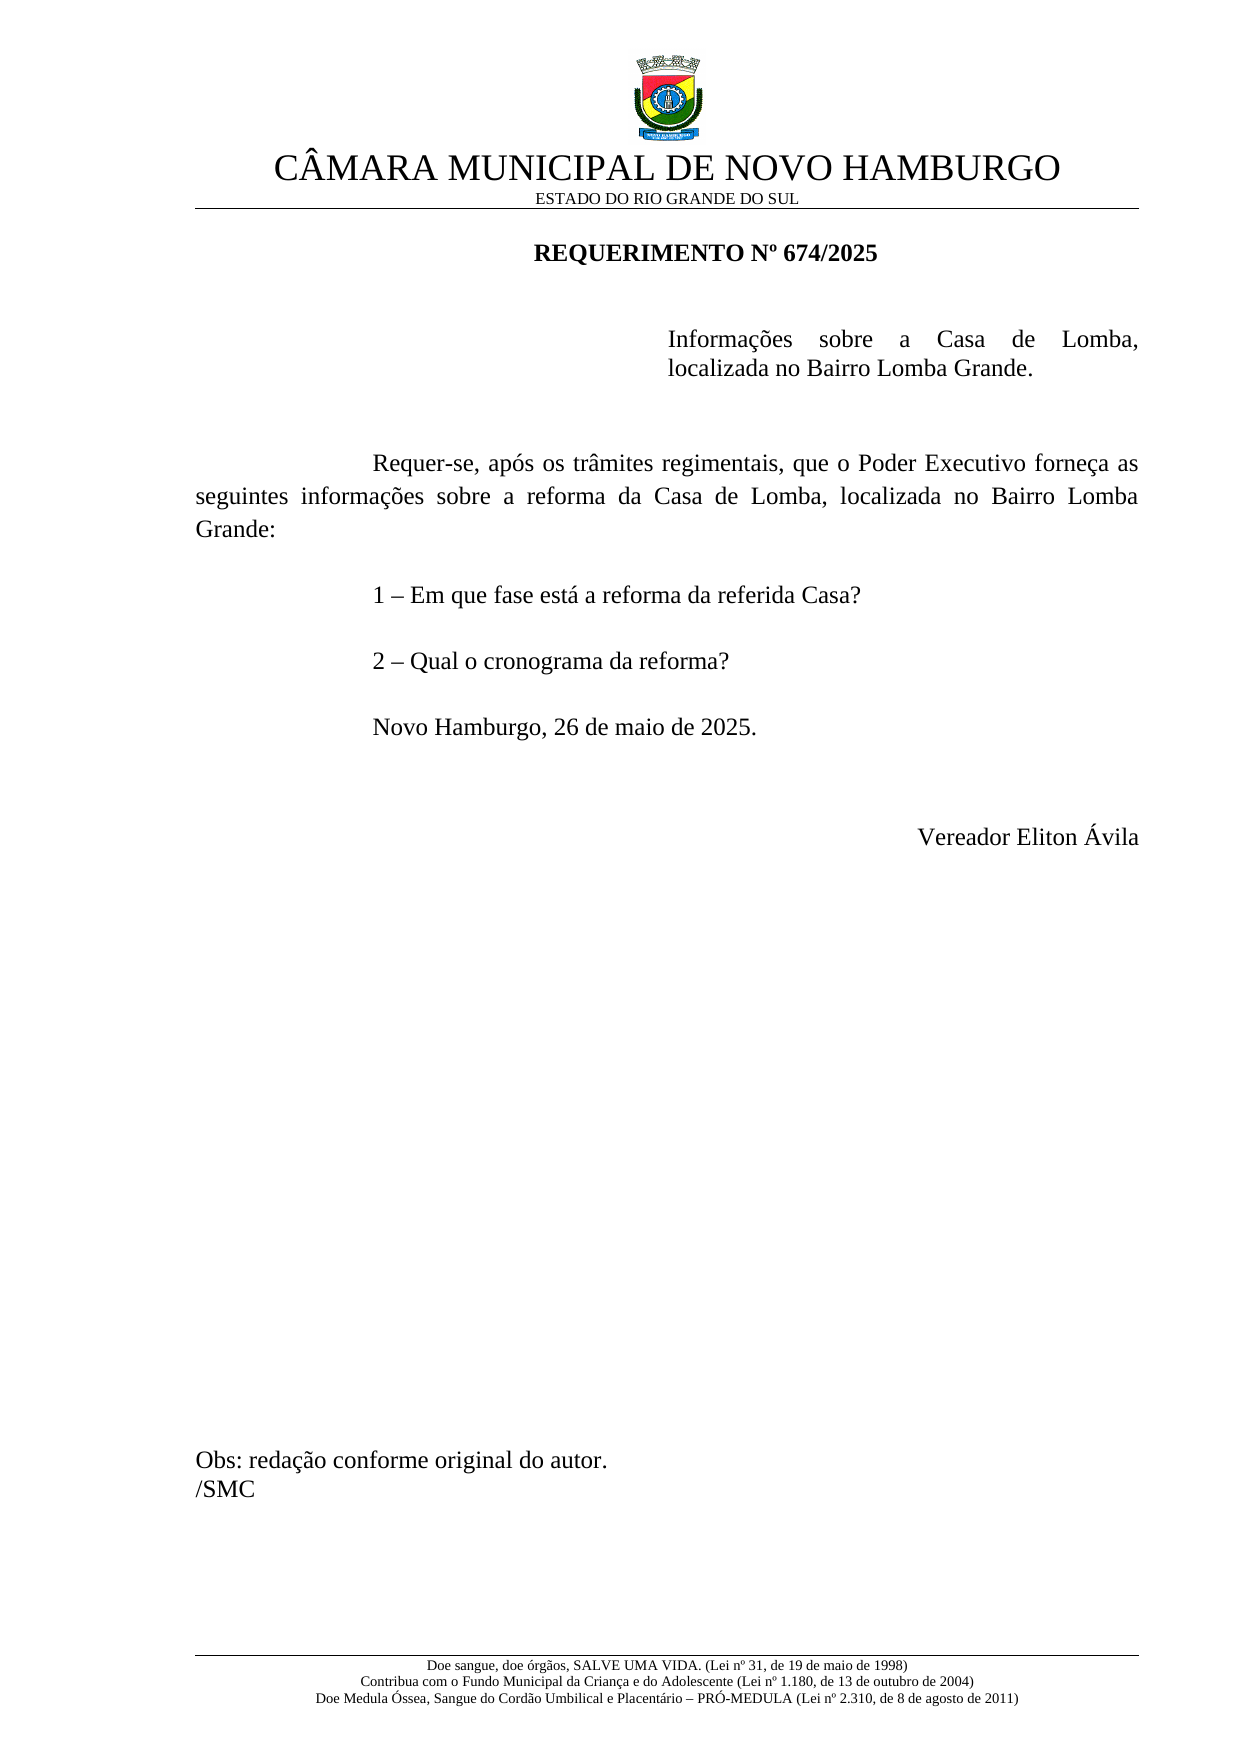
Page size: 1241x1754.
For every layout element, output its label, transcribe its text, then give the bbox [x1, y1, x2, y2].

text Vereador Eliton Ávila [195, 822, 1139, 851]
text 2 – Qual o cronograma da reforma? [195, 646, 1139, 674]
text 1 – Em que fase está a reforma da referida Casa? [195, 580, 1139, 608]
text REQUERIMENTO Nº 674/2025 [195, 238, 1139, 267]
text Novo Hamburgo, 26 de maio de 2025. [195, 712, 1139, 741]
text Requer-se, após os trâmites regimentais, que o Poder Executivo forneça as seguintes informações sobre a reforma da Casa de Lomba, localizada no Bairro Lomba Grande: [195, 448, 1139, 542]
text Informações sobre a Casa de Lomba, localizada no Bairro Lomba Grande. [668, 324, 1139, 382]
text Obs: redação conforme original do autor. [195, 1445, 1139, 1474]
text /SMC [195, 1474, 1139, 1503]
picture [628, 48, 706, 145]
